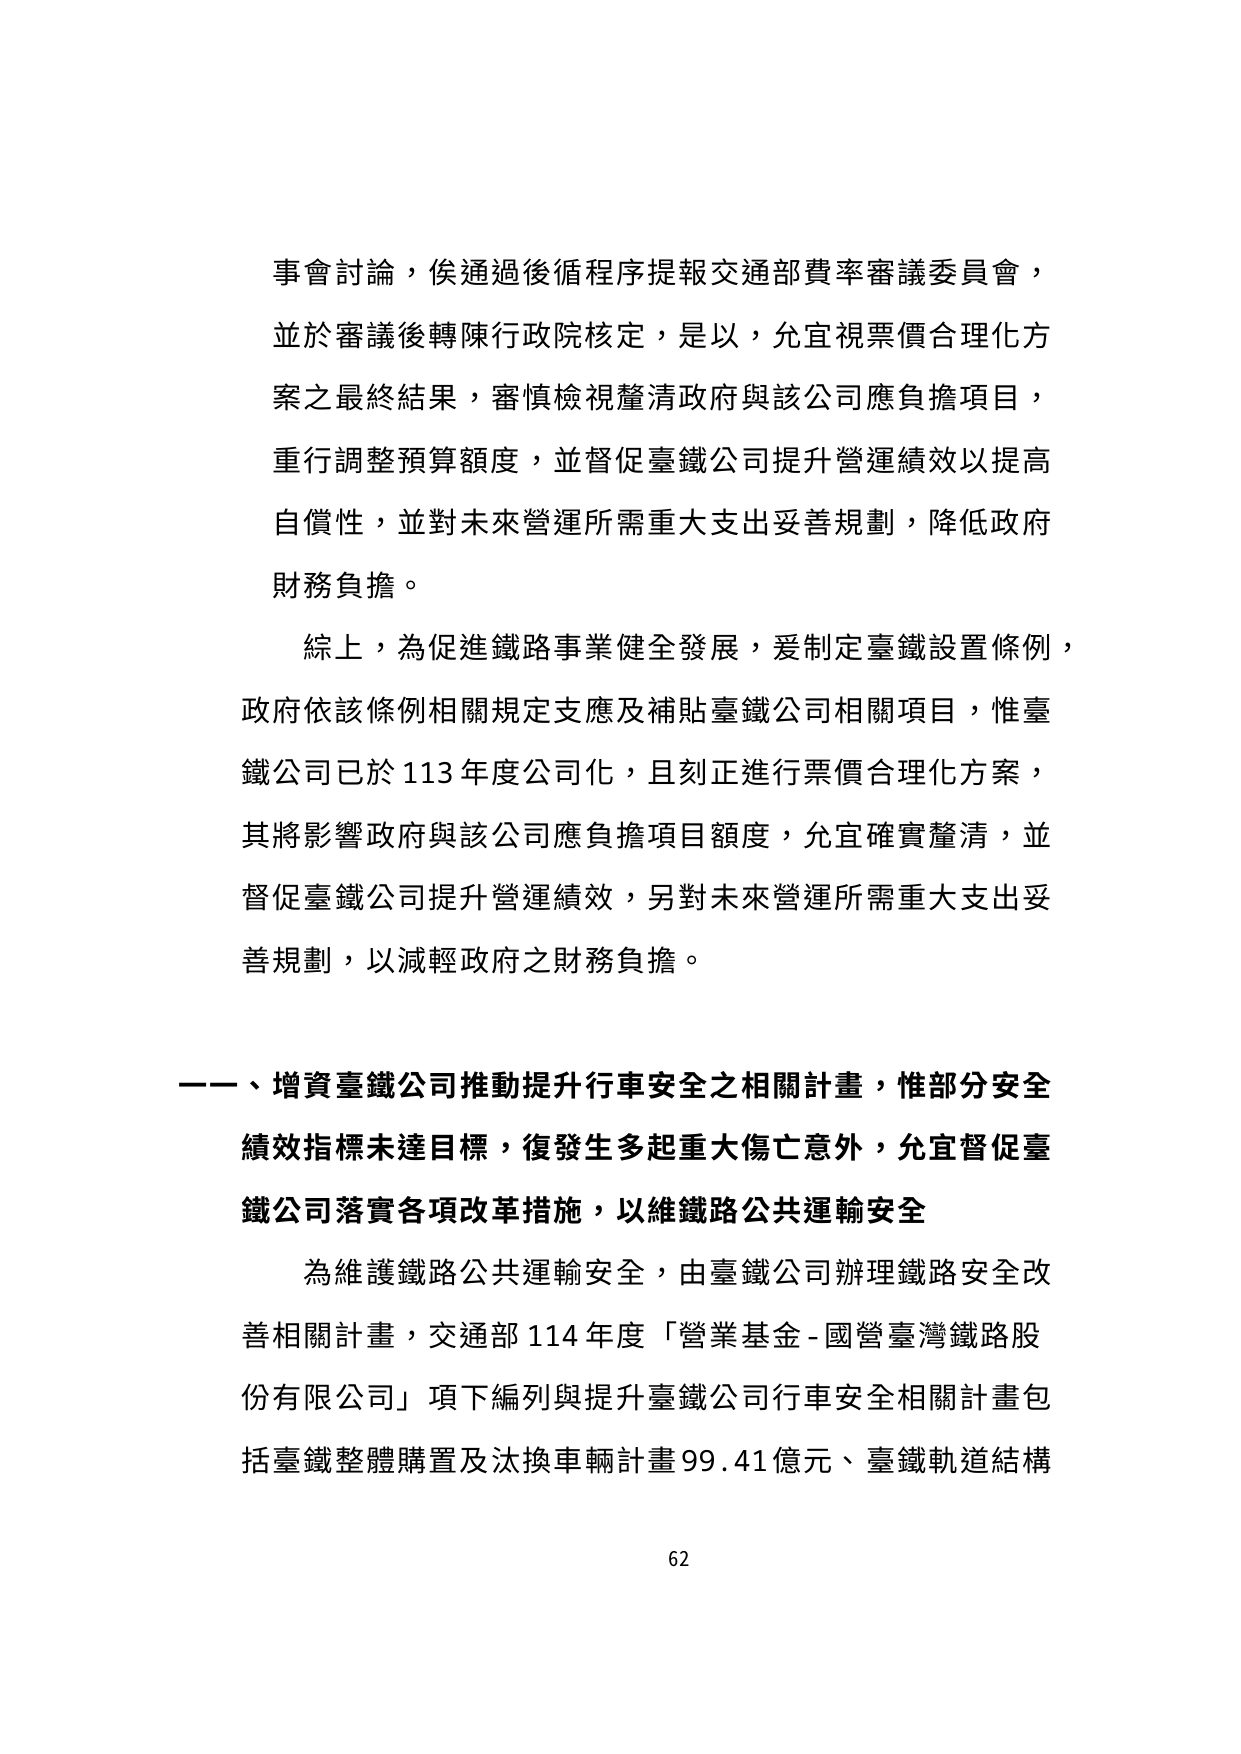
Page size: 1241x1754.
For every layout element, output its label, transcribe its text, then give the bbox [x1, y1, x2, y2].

text 一一、增資臺鐵公司推動提升行車安全之相關計畫，惟部分安全績效指標未達目標，復發生多起重大傷亡意外，允宜督促臺鐵公司落實各項改革措施，以維鐵路公共運輸安全 [177, 1042, 1063, 1229]
text 為維護鐵路公共運輸安全，由臺鐵公司辦理鐵路安全改善相關計畫，交通部114年度「營業基金-國營臺灣鐵路股份有限公司」項下編列與提升臺鐵公司行車安全相關計畫包括臺鐵整體購置及汰換車輛計畫99.41億元、臺鐵軌道結構 [236, 1229, 1063, 1479]
text 綜上，為促進鐵路事業健全發展，爰制定臺鐵設置條例，政府依該條例相關規定支應及補貼臺鐵公司相關項目，惟臺鐵公司已於113年度公司化，且刻正進行票價合理化方案，其將影響政府與該公司應負擔項目額度，允宜確實釐清，並督促臺鐵公司提升營運績效，另對未來營運所需重大支出妥善規劃，以減輕政府之財務負擔。 [236, 604, 1063, 979]
text 事會討論，俟通過後循程序提報交通部費率審議委員會，並於審議後轉陳行政院核定，是以，允宜視票價合理化方案之最終結果，審慎檢視釐清政府與該公司應負擔項目，重行調整預算額度，並督促臺鐵公司提升營運績效以提高自償性，並對未來營運所需重大支出妥善規劃，降低政府財務負擔。 [266, 229, 1063, 604]
